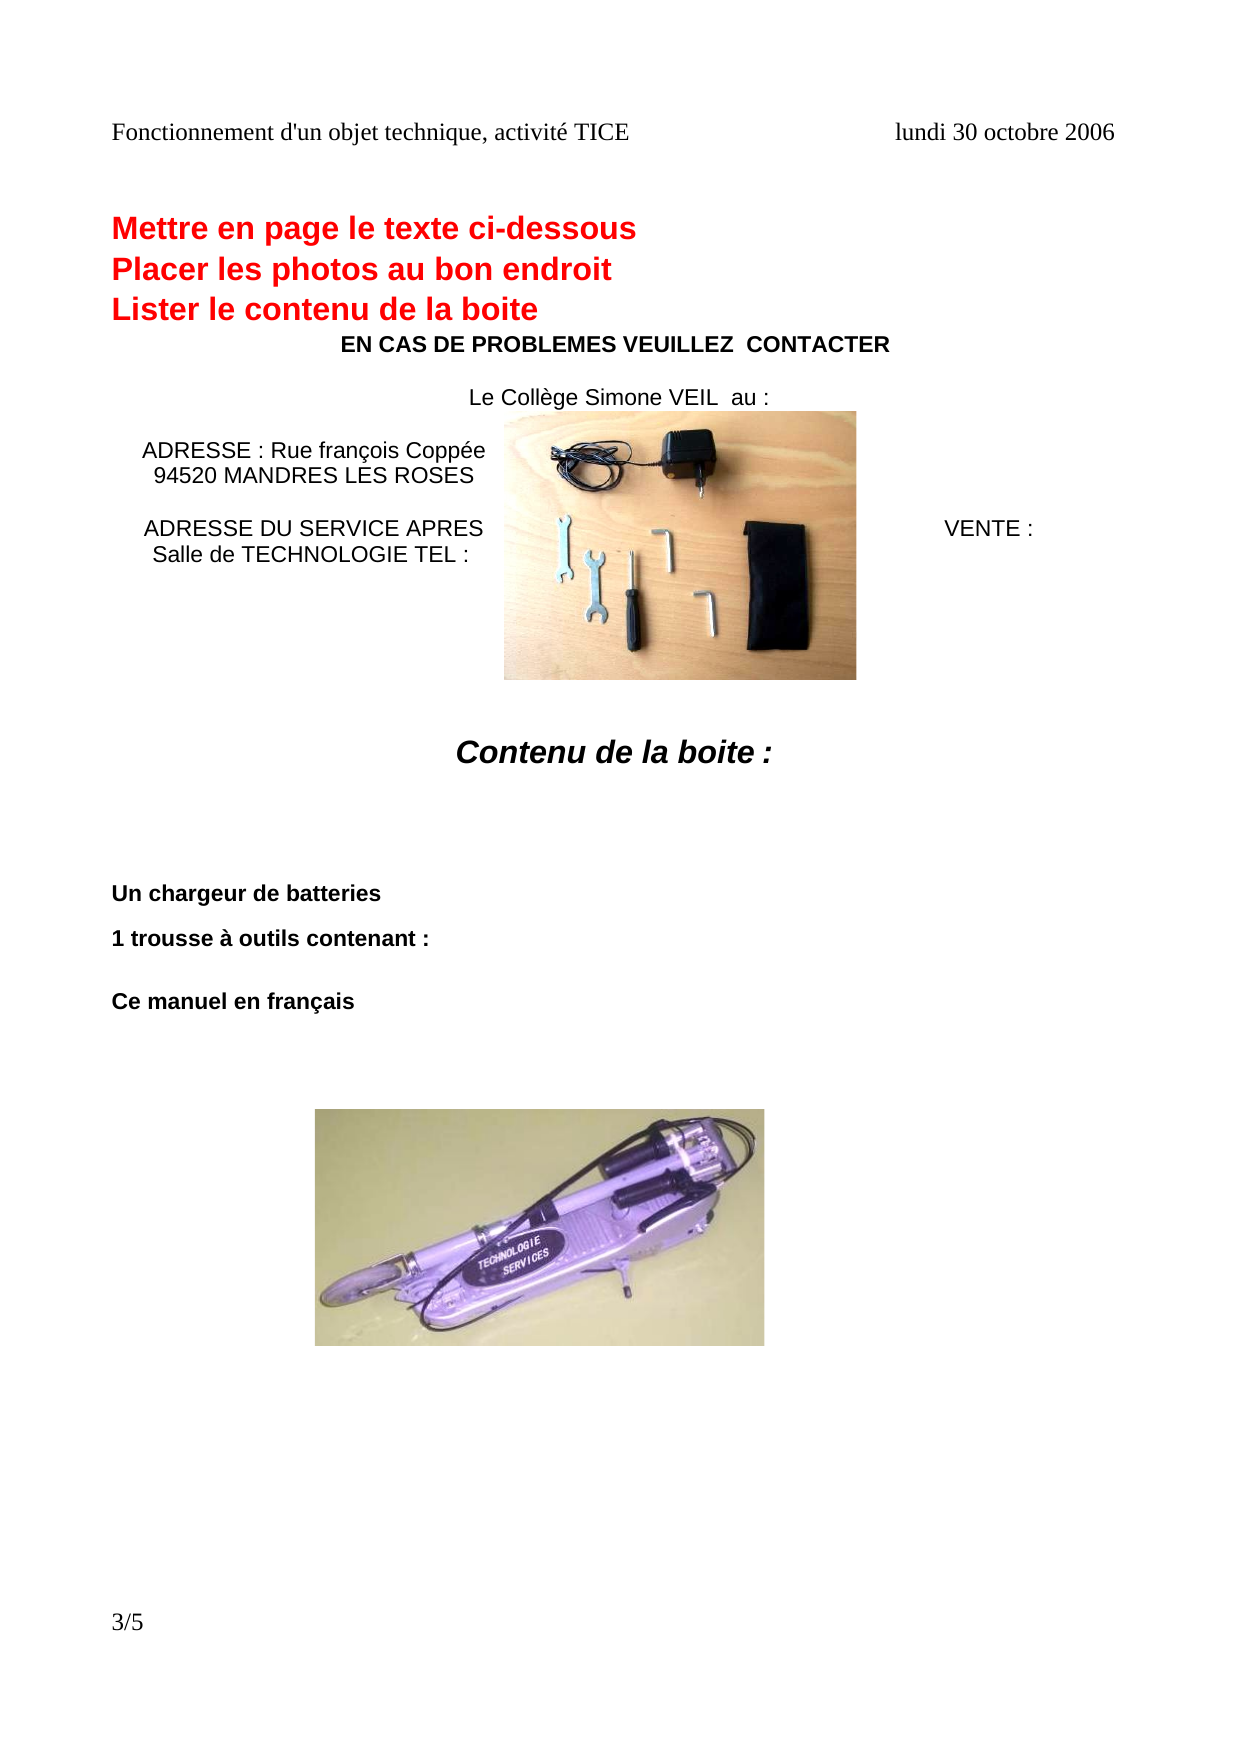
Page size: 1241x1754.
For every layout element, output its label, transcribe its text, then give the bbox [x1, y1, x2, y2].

text Un chargeur de batteries [111, 876, 1121, 908]
text ADRESSE DU SERVICE APRES [123, 516, 504, 542]
text VENTE : [857, 516, 1121, 542]
text ADRESSE : Rue françois Coppée [123, 438, 504, 463]
text 1 trousse à outils contenant : [111, 926, 1121, 951]
text Placer les photos au bon endroit [111, 251, 1121, 287]
text EN CAS DE PROBLEMES VEUILLEZ CONTACTER [109, 332, 1121, 358]
text [857, 542, 990, 567]
text [857, 438, 1121, 463]
text Lister le contenu de la boite [111, 291, 1121, 327]
text Ce manuel en français [111, 989, 1121, 1015]
text Salle de TECHNOLOGIE TEL : [123, 542, 504, 567]
text [857, 463, 1121, 489]
text Contenu de la boite : [109, 734, 1121, 770]
picture [314, 1109, 765, 1346]
text 94520 MANDRES LES ROSES [123, 463, 504, 489]
text Le Collège Simone VEIL au : [123, 385, 1121, 410]
text Mettre en page le texte ci-dessous [111, 210, 1121, 246]
picture [504, 411, 857, 680]
